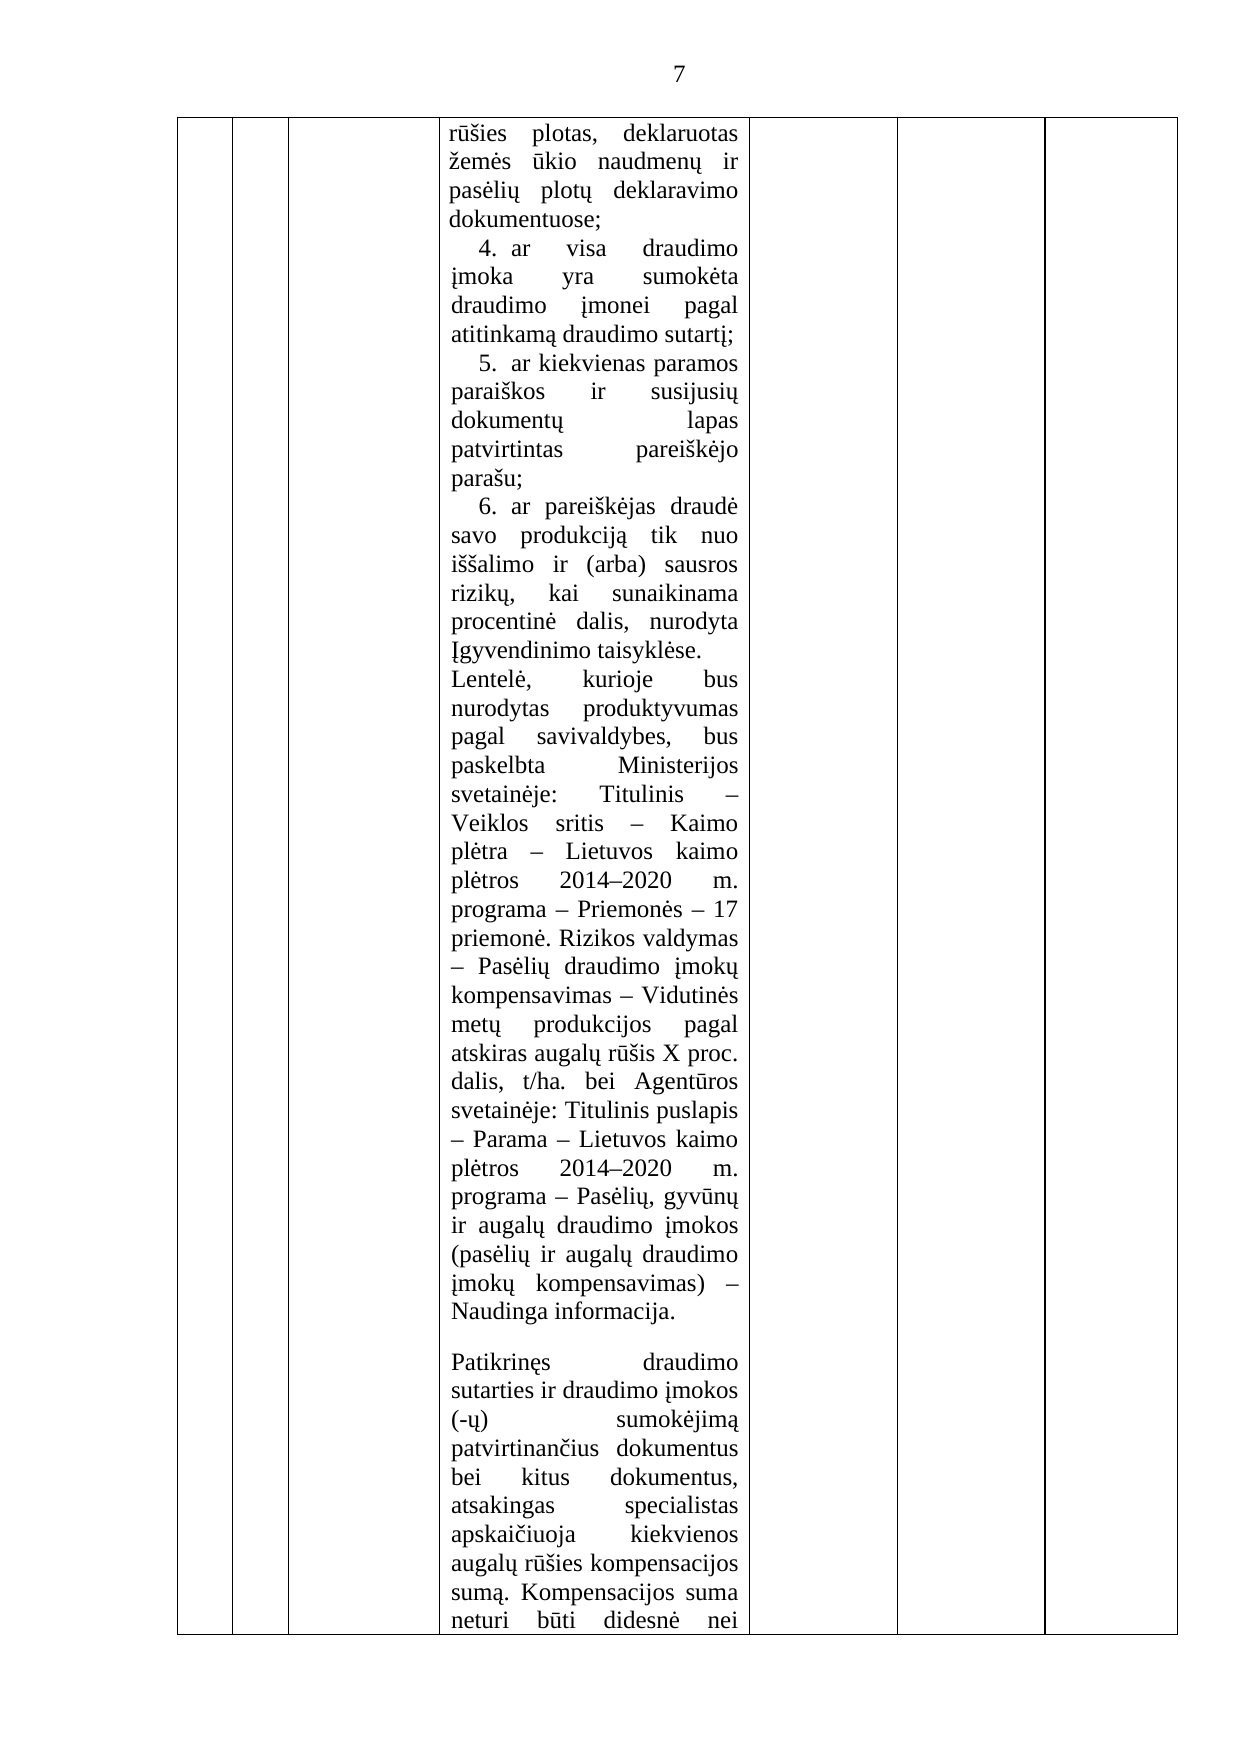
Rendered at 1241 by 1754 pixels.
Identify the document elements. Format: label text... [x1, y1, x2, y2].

table_header [1046, 118, 1177, 1634]
table_header rūšies plotas, deklaruotas žemės ūkio naudmenų ir pasėlių plotų deklaravimo dokumentuose; 4. ar visa draudimo įmoka yra sumokėta draudimo įmonei pagal atitinkamą draudimo sutartį; 5. ar kiekvienas paramos paraiškos ir susijusių dokumentų lapas patvirtintas pareiškėjo parašu; 6. ar pareiškėjas draudė savo produkciją tik nuo iššalimo ir (arba) sausros rizikų, kai sunaikinama procentinė dalis, nurodyta Įgyvendinimo taisyklėse. Lentelė, kurioje bus nurodytas produktyvumas pagal savivaldybes, bus paskelbta Ministerijos svetainėje: Titulinis – Veiklos sritis – Kaimo plėtra – Lietuvos kaimo plėtros 2014–2020 m. programa – Priemonės – 17 priemonė. Rizikos valdymas – Pasėlių draudimo įmokų kompensavimas – Vidutinės metų produkcijos pagal atskiras augalų rūšis X proc. dalis, t/ha. bei Agentūros svetainėje: Titulinis puslapis – Parama – Lietuvos kaimo plėtros 2014–2020 m. programa – Pasėlių, gyvūnų ir augalų draudimo įmokos (pasėlių ir augalų draudimo įmokų kompensavimas) – Naudinga informacija. Patikrinęs draudimo sutarties ir draudimo įmokos (-ų) sumokėjimą patvirtinančius dokumentus bei kitus dokumentus, atsakingas specialistas apskaičiuoja kiekvienos augalų rūšies kompensacijos sumą. Kompensacijos suma neturi būti didesnė nei [440, 118, 749, 1634]
table_header [750, 118, 897, 1634]
table_header [178, 118, 232, 1634]
table_header [289, 118, 439, 1634]
table_header [898, 118, 1044, 1634]
table_header [233, 118, 288, 1634]
